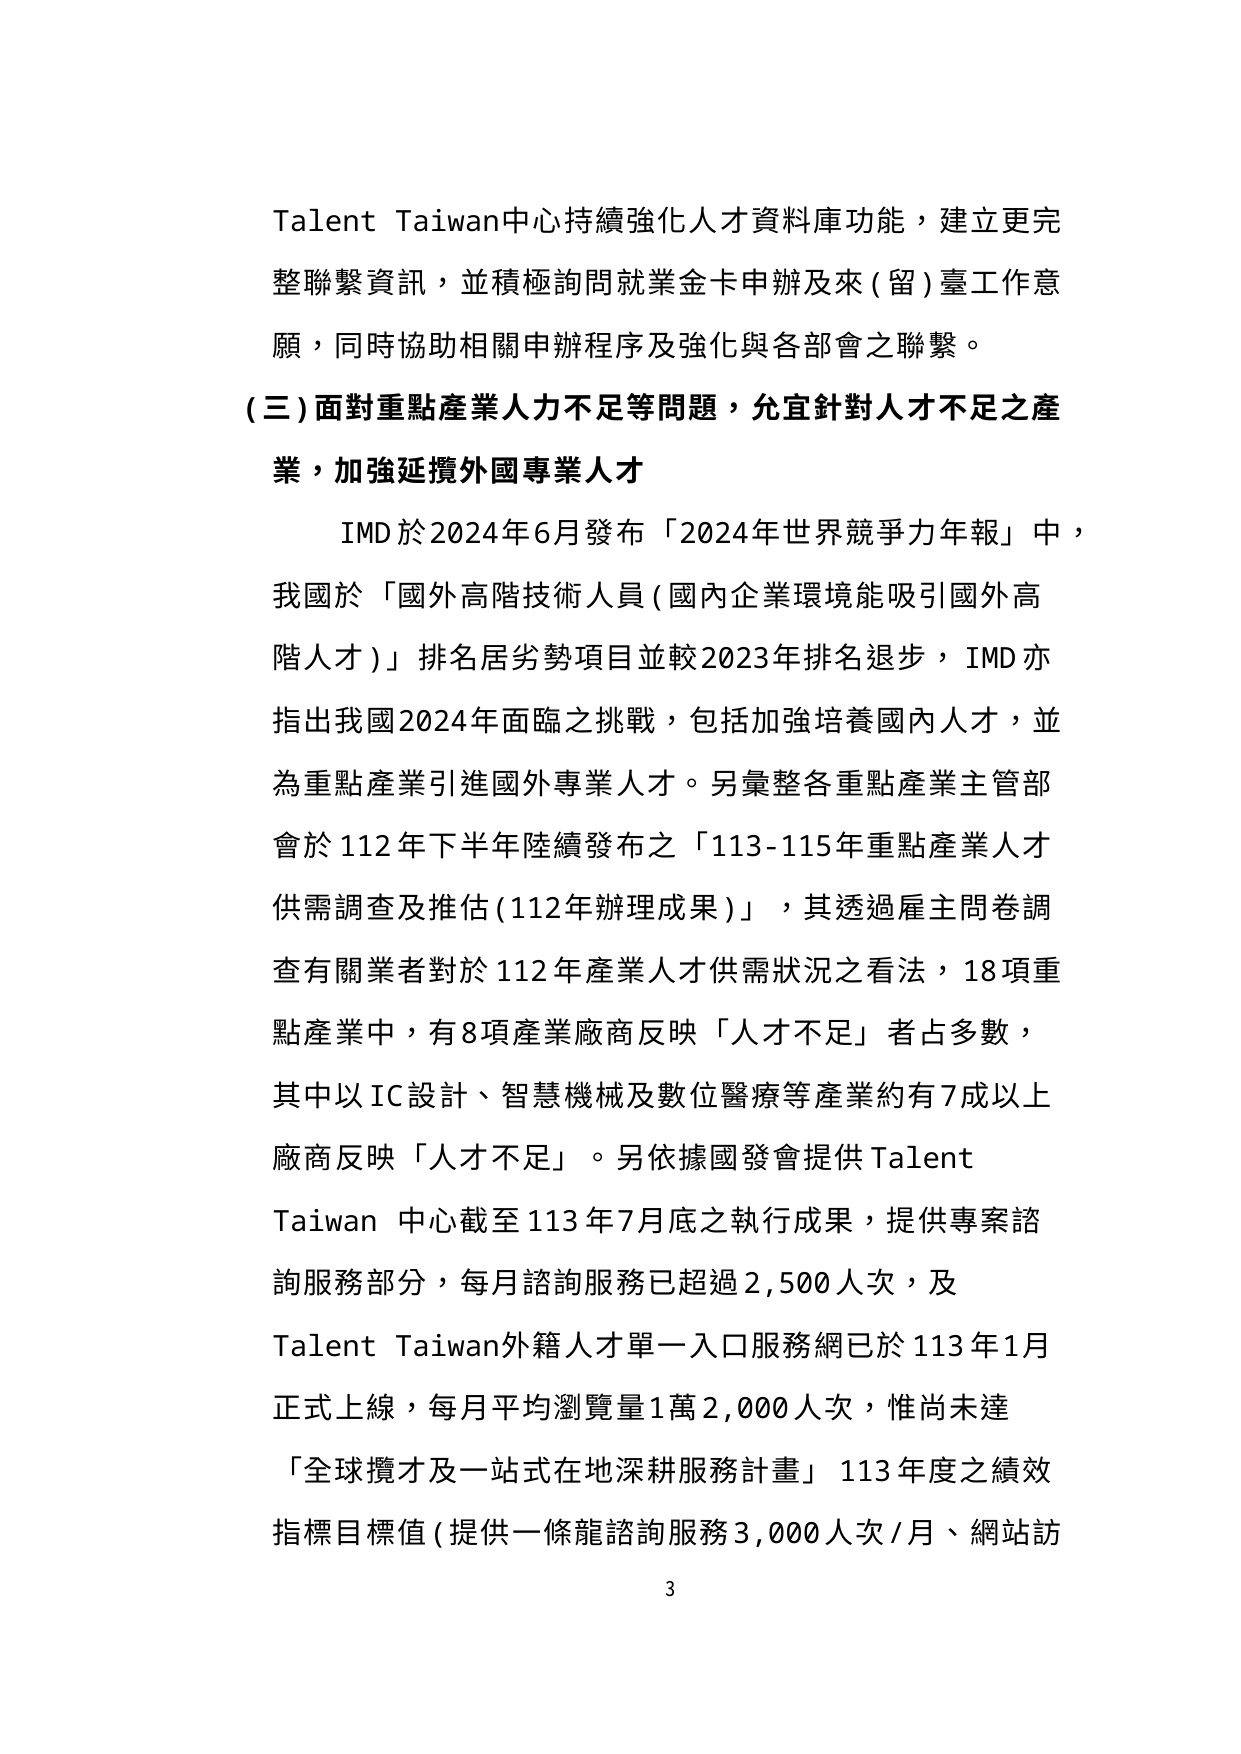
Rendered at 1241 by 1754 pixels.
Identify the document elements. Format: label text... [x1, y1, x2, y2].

text IMD於2024年6月發布「2024年世界競爭力年報」中，我國於「國外高階技術人員(國內企業環境能吸引國外高階人才)」排名居劣勢項目並較2023年排名退步，IMD亦指出我國2024年面臨之挑戰，包括加強培養國內人才，並為重點產業引進國外專業人才。另彙整各重點產業主管部會於112年下半年陸續發布之「113-115年重點產業人才供需調查及推估(112年辦理成果)」，其透過雇主問卷調查有關業者對於112年產業人才供需狀況之看法，18項重點產業中，有8項產業廠商反映「人才不足」者占多數，其中以IC設計、智慧機械及數位醫療等產業約有7成以上廠商反映「人才不足」。另依據國發會提供Talent Taiwan 中心截至113年7月底之執行成果，提供專案諮詢服務部分，每月諮詢服務已超過2,500人次，及Talent Taiwan外籍人才單一入口服務網已於113年1月正式上線，每月平均瀏覽量1萬2,000人次，惟尚未達「全球攬才及一站式在地深耕服務計畫」113年度之績效指標目標值(提供一條龍諮詢服務3,000人次/月、網站訪客數1.2萬人次/月、網站瀏覽數5萬人次/月)，仍有精進空間。允宜加強對人才不足之產業之因應攬才政策，俾厚植我國人力資本。 [266, 490, 1063, 1552]
text (三)面對重點產業人力不足等問題，允宜針對人才不足之產業，加強延攬外國專業人才 [236, 365, 1063, 490]
text Talent Taiwan中心持續強化人才資料庫功能，建立更完整聯繫資訊，並積極詢問就業金卡申辦及來(留)臺工作意願，同時協助相關申辦程序及強化與各部會之聯繫。 [266, 177, 1063, 365]
